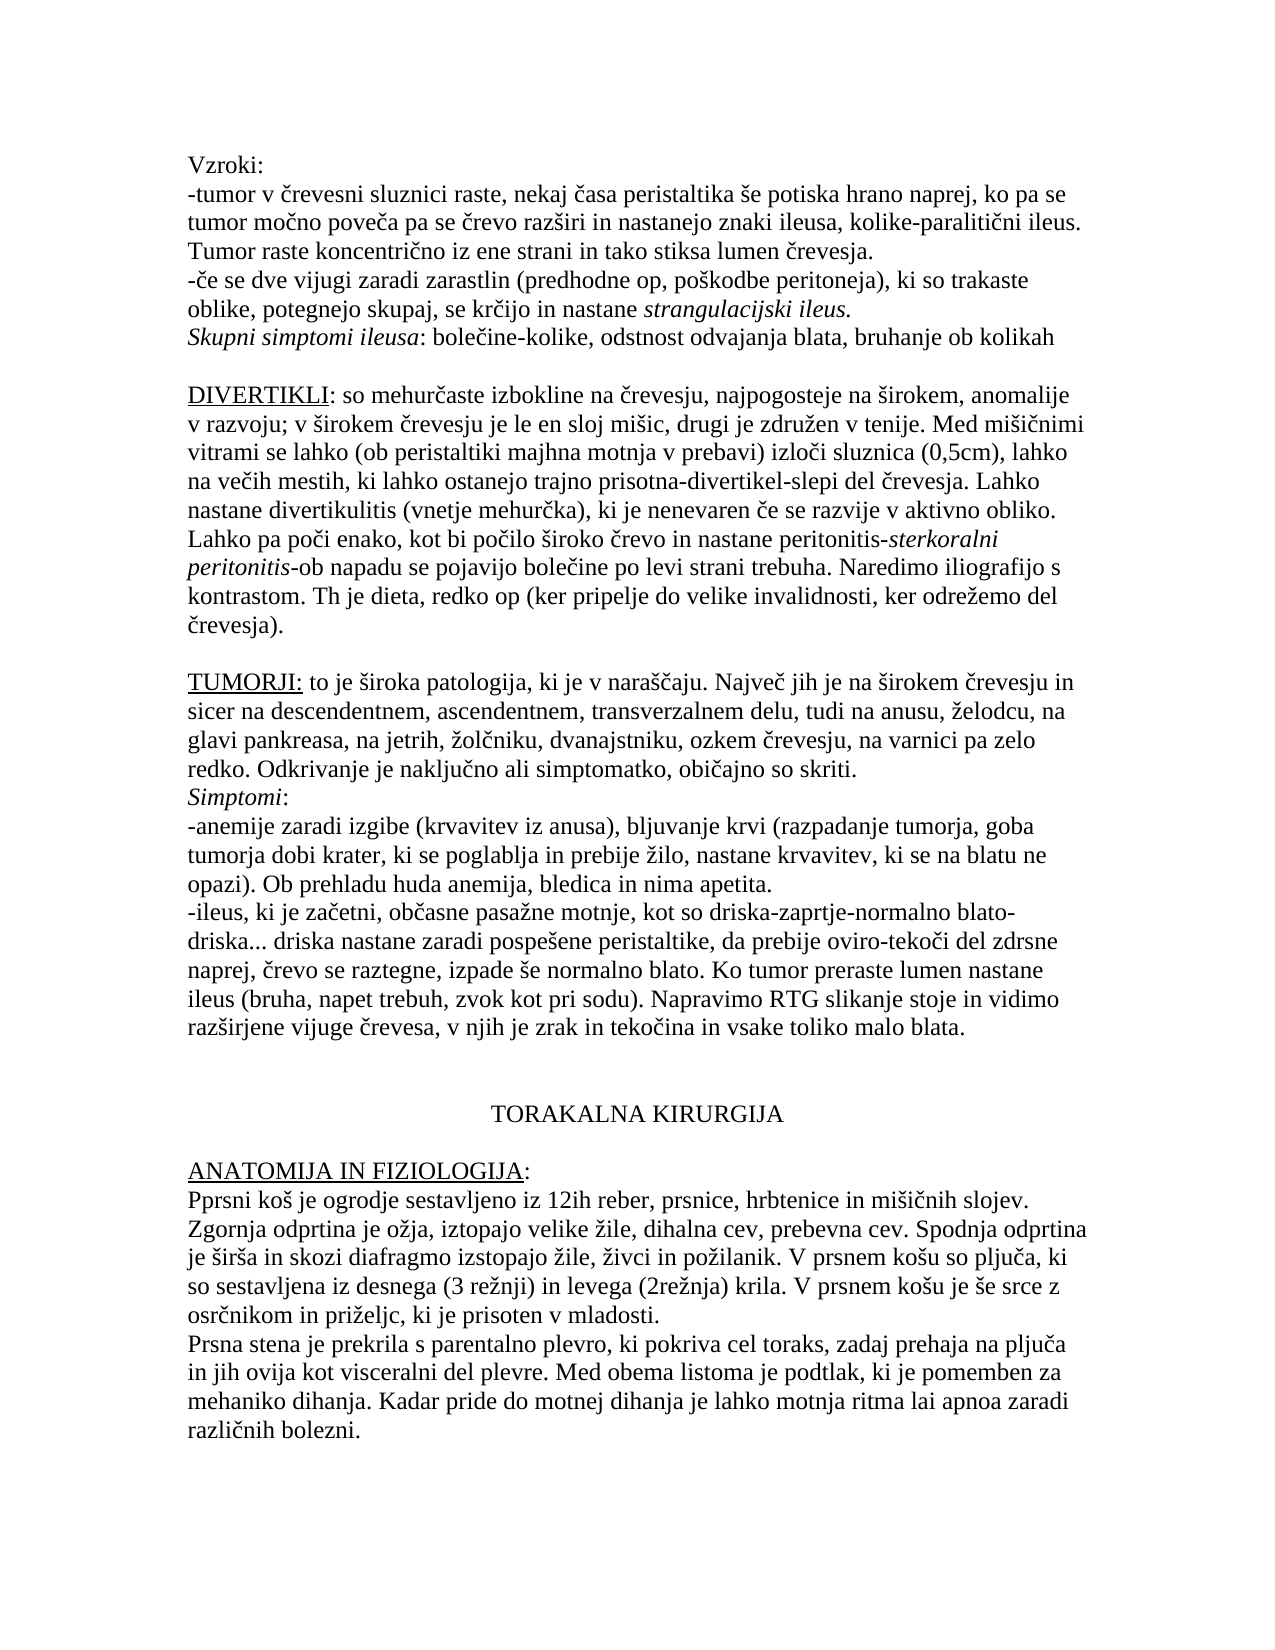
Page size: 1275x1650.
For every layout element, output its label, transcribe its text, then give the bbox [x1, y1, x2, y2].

text TUMORJI: to je široka patologija, ki je v naraščaju. Največ jih je na širokem črevesju in sicer na descendentnem, ascendentnem, transverzalnem delu, tudi na anusu, želodcu, na glavi pankreasa, na jetrih, žolčniku, dvanajstniku, ozkem črevesju, na varnici pa zelo redko. Odkrivanje je naključno ali simptomatko, običajno so skriti. [187, 667, 1087, 782]
text Vzroki: [187, 150, 1087, 179]
text -če se dve vijugi zaradi zarastlin (predhodne op, poškodbe peritoneja), ki so trakaste oblike, potegnejo skupaj, se krčijo in nastane strangulacijski ileus. [187, 265, 1087, 322]
text Simptomi: [187, 782, 1087, 811]
text Skupni simptomi ileusa: bolečine-kolike, odstnost odvajanja blata, bruhanje ob kolikah [187, 322, 1087, 351]
text DIVERTIKLI: so mehurčaste izbokline na črevesju, najpogosteje na širokem, anomalije v razvoju; v širokem črevesju je le en sloj mišic, drugi je združen v tenije. Med mišičnimi vitrami se lahko (ob peristaltiki majhna motnja v prebavi) izloči sluznica (0,5cm), lahko na večih mestih, ki lahko ostanejo trajno prisotna-divertikel-slepi del črevesja. Lahko nastane divertikulitis (vnetje mehurčka), ki je nenevaren če se razvije v aktivno obliko. Lahko pa poči enako, kot bi počilo široko črevo in nastane peritonitis-sterkoralni peritonitis-ob napadu se pojavijo bolečine po levi strani trebuha. Naredimo iliografijo s kontrastom. Th je dieta, redko op (ker pripelje do velike invalidnosti, ker odrežemo del črevesja). [187, 380, 1087, 639]
text TORAKALNA KIRURGIJA [187, 1099, 1087, 1127]
text -tumor v črevesni sluznici raste, nekaj časa peristaltika še potiska hrano naprej, ko pa se tumor močno poveča pa se črevo razširi in nastanejo znaki ileusa, kolike-paralitični ileus. Tumor raste koncentrično iz ene strani in tako stiksa lumen črevesja. [187, 179, 1087, 265]
text ANATOMIJA IN FIZIOLOGIJA: [187, 1156, 1087, 1185]
text -ileus, ki je začetni, občasne pasažne motnje, kot so driska-zaprtje-normalno blato-driska... driska nastane zaradi pospešene peristaltike, da prebije oviro-tekoči del zdrsne naprej, črevo se raztegne, izpade še normalno blato. Ko tumor preraste lumen nastane ileus (bruha, napet trebuh, zvok kot pri sodu). Napravimo RTG slikanje stoje in vidimo razširjene vijuge črevesa, v njih je zrak in tekočina in vsake toliko malo blata. [187, 897, 1087, 1041]
text Prsna stena je prekrila s parentalno plevro, ki pokriva cel toraks, zadaj prehaja na pljuča in jih ovija kot visceralni del plevre. Med obema listoma je podtlak, ki je pomemben za mehaniko dihanja. Kadar pride do motnej dihanja je lahko motnja ritma lai apnoa zaradi različnih bolezni. [187, 1329, 1087, 1444]
text -anemije zaradi izgibe (krvavitev iz anusa), bljuvanje krvi (razpadanje tumorja, goba tumorja dobi krater, ki se poglablja in prebije žilo, nastane krvavitev, ki se na blatu ne opazi). Ob prehladu huda anemija, bledica in nima apetita. [187, 811, 1087, 897]
text Pprsni koš je ogrodje sestavljeno iz 12ih reber, prsnice, hrbtenice in mišičnih slojev. Zgornja odprtina je ožja, iztopajo velike žile, dihalna cev, prebevna cev. Spodnja odprtina je širša in skozi diafragmo izstopajo žile, živci in požilanik. V prsnem košu so pljuča, ki so sestavljena iz desnega (3 režnji) in levega (2režnja) krila. V prsnem košu je še srce z osrčnikom in priželjc, ki je prisoten v mladosti. [187, 1185, 1087, 1329]
